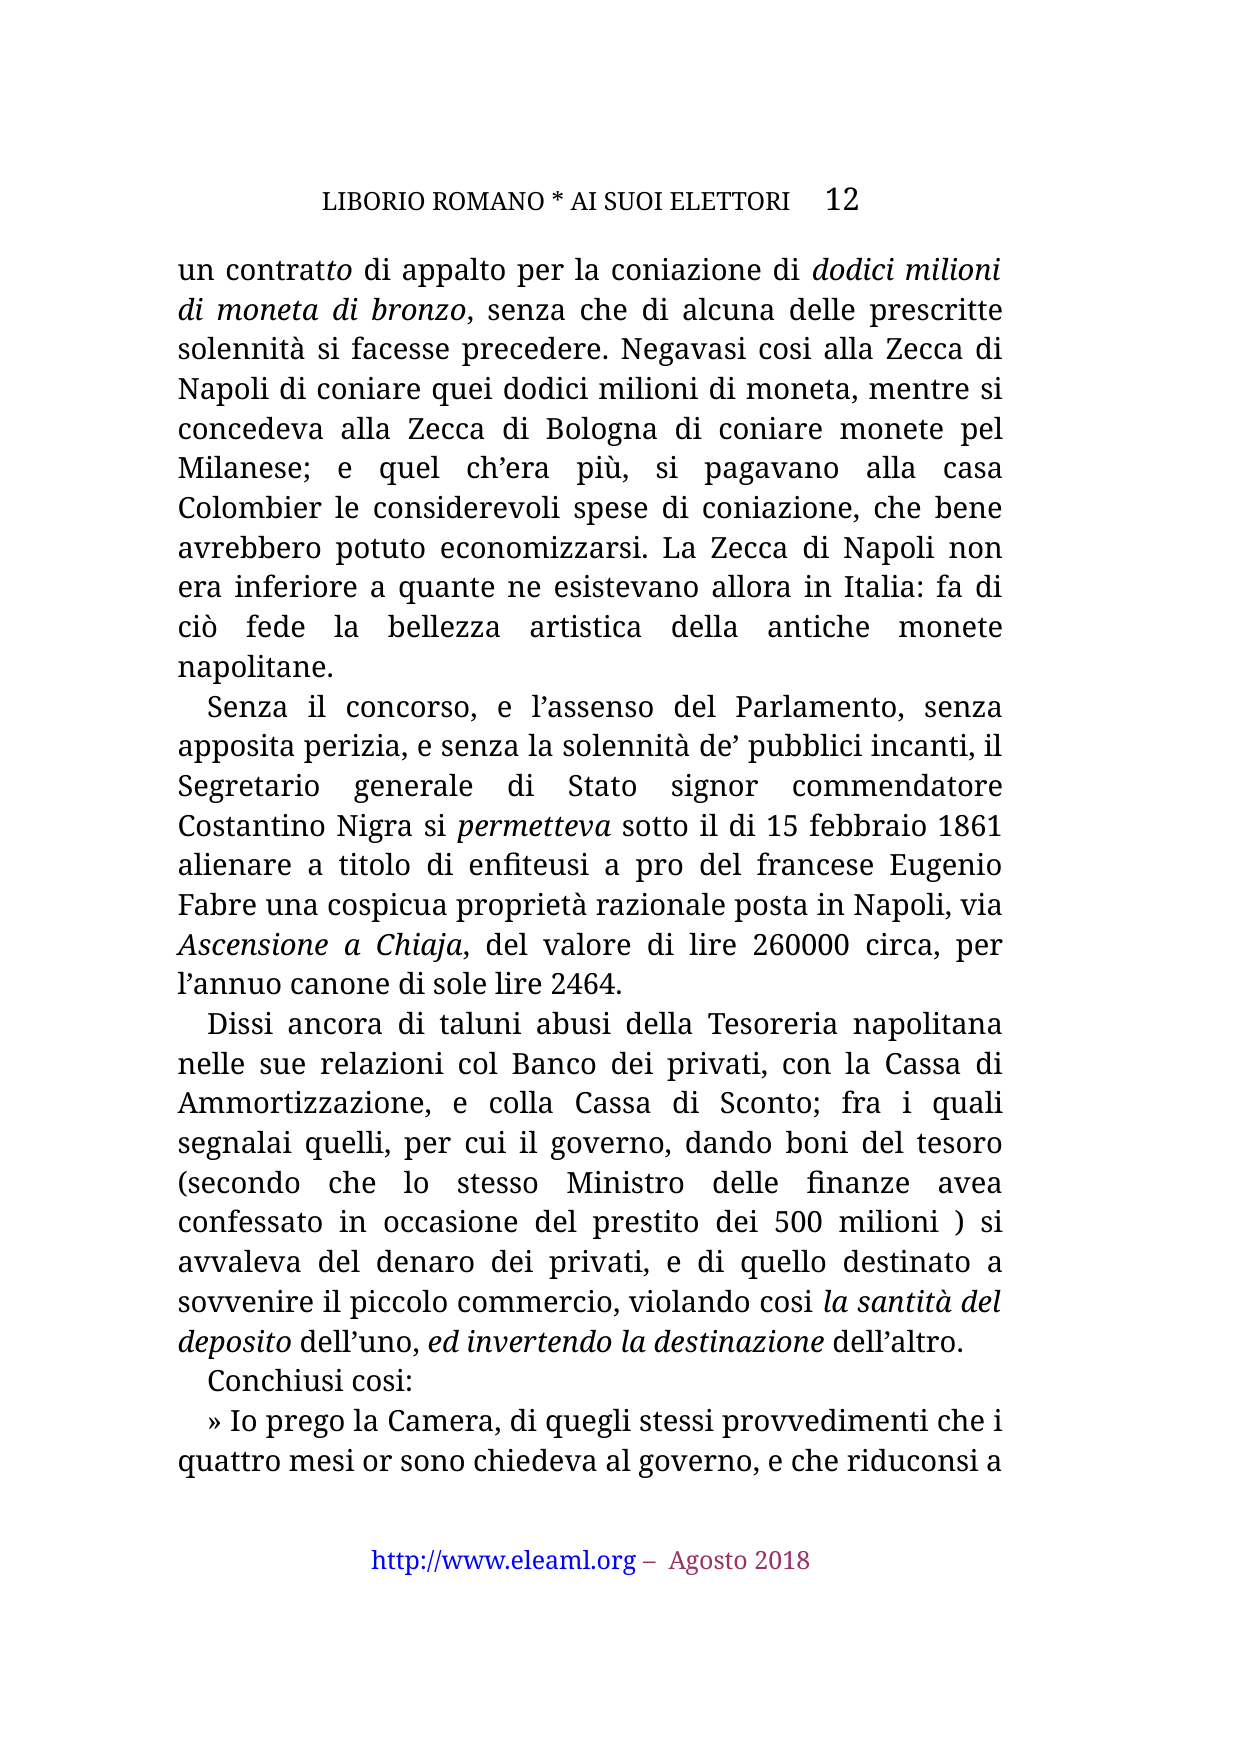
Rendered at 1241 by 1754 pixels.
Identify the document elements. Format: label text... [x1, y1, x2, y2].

text un contratto di appalto per la coniazione di dodici milioni di moneta di bronzo, senza che di alcuna delle prescritte solennità si facesse precedere. Negavasi cosi alla Zecca di Napoli di coniare quei dodici milioni di moneta, mentre si concedeva alla Zecca di Bologna di coniare monete pel Milanese; e quel ch’era più, si pagavano alla casa Colombier le considerevoli spese di coniazione, che bene avrebbero potuto economizzarsi. La Zecca di Napoli non era inferiore a quante ne esistevano allora in Italia: fa di ciò fede la bellezza artistica della antiche monete napolitane. [177, 249, 1004, 686]
text Conchiusi cosi: [177, 1361, 1004, 1400]
text Senza il concorso, e l’assenso del Parlamento, senza apposita perizia, e senza la solennità de’ pubblici incanti, il Segretario generale di Stato signor commendatore Costantino Nigra si permetteva sotto il di 15 febbraio 1861 alienare a titolo di enfiteusi a pro del francese Eugenio Fabre una cospicua proprietà razionale posta in Napoli, via Ascensione a Chiaja, del valore di lire 260000 circa, per l’annuo canone di sole lire 2464. [177, 686, 1004, 1003]
text » Io prego la Camera, di quegli stessi provvedimenti che i quattro mesi or sono chiedeva al governo, e che riduconsi a [177, 1400, 1004, 1479]
text Dissi ancora di taluni abusi della Tesoreria napolitana nelle sue relazioni col Banco dei privati, con la Cassa di Ammortizzazione, e colla Cassa di Sconto; fra i quali segnalai quelli, per cui il governo, dando boni del tesoro (secondo che lo stesso Ministro delle finanze avea confessato in occasione del prestito dei 500 milioni ) si avvaleva del denaro dei privati, e di quello destinato a sovvenire il piccolo commercio, violando cosi la santità del deposito dell’uno, ed invertendo la destinazione dell’altro. [177, 1003, 1004, 1361]
